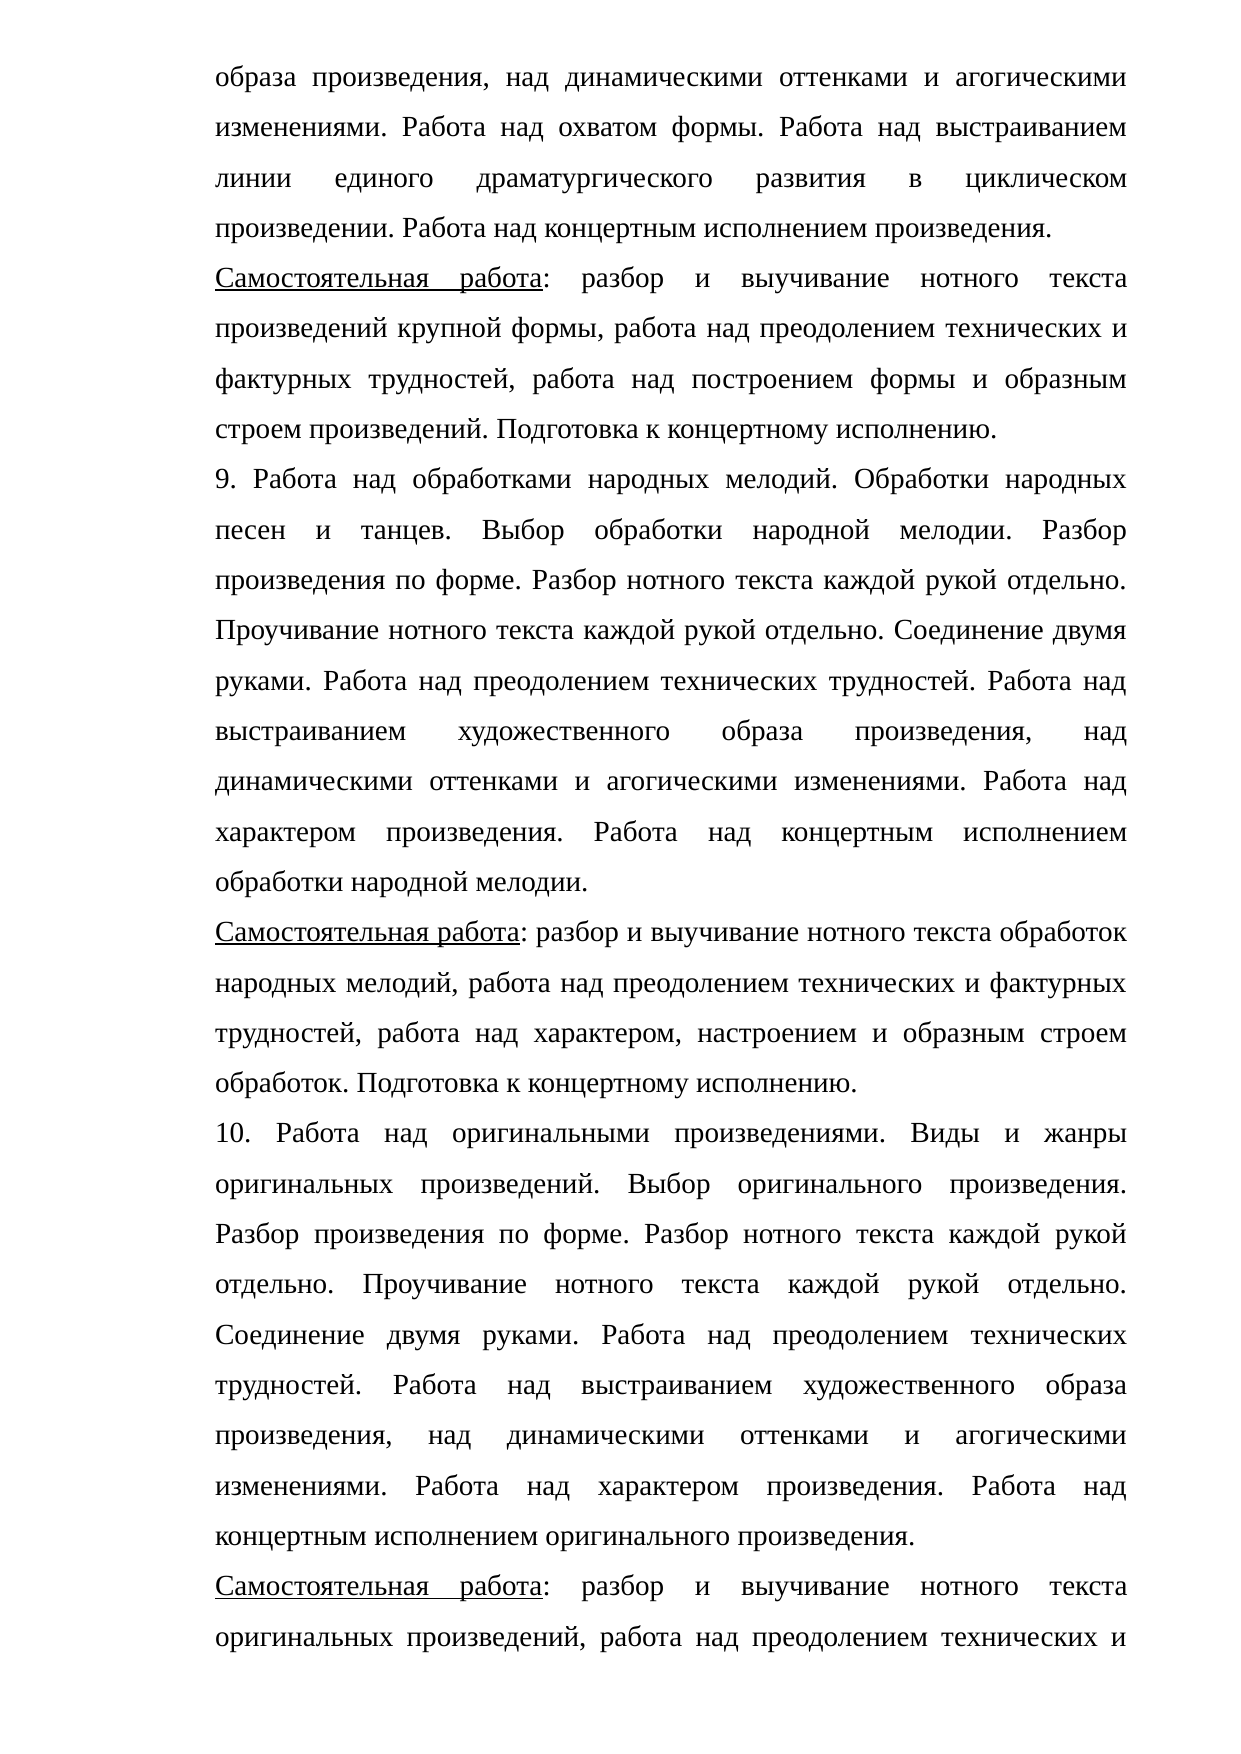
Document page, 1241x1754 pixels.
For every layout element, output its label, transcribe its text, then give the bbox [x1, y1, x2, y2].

text образа произведения, над динамическими оттенками и агогическими изменениями. Работа над охватом формы. Работа над выстраиванием линии единого драматургического развития в циклическом произведении. Работа над концертным исполнением произведения. [215, 59, 1128, 243]
text Самостоятельная работа: разбор и выучивание нотного текста обработок народных мелодий, работа над преодолением технических и фактурных трудностей, работа над характером, настроением и образным строем обработок. Подготовка к концертному исполнению. [215, 914, 1128, 1099]
text 10. Работа над оригинальными произведениями. Виды и жанры оригинальных произведений. Выбор оригинального произведения. Разбор произведения по форме. Разбор нотного текста каждой рукой отдельно. Проучивание нотного текста каждой рукой отдельно. Соединение двумя руками. Работа над преодолением технических трудностей. Работа над выстраиванием художественного образа произведения, над динамическими оттенками и агогическими изменениями. Работа над характером произведения. Работа над концертным исполнением оригинального произведения. [215, 1116, 1128, 1552]
text Самостоятельная работа: разбор и выучивание нотного текста оригинальных произведений, работа над преодолением технических и [215, 1568, 1128, 1652]
text Самостоятельная работа: разбор и выучивание нотного текста произведений крупной формы, работа над преодолением технических и фактурных трудностей, работа над построением формы и образным строем произведений. Подготовка к концертному исполнению. [215, 260, 1128, 445]
text 9. Работа над обработками народных мелодий. Обработки народных песен и танцев. Выбор обработки народной мелодии. Разбор произведения по форме. Разбор нотного текста каждой рукой отдельно. Проучивание нотного текста каждой рукой отдельно. Соединение двумя руками. Работа над преодолением технических трудностей. Работа над выстраиванием художественного образа произведения, над динамическими оттенками и агогическими изменениями. Работа над характером произведения. Работа над концертным исполнением обработки народной мелодии. [215, 462, 1128, 898]
